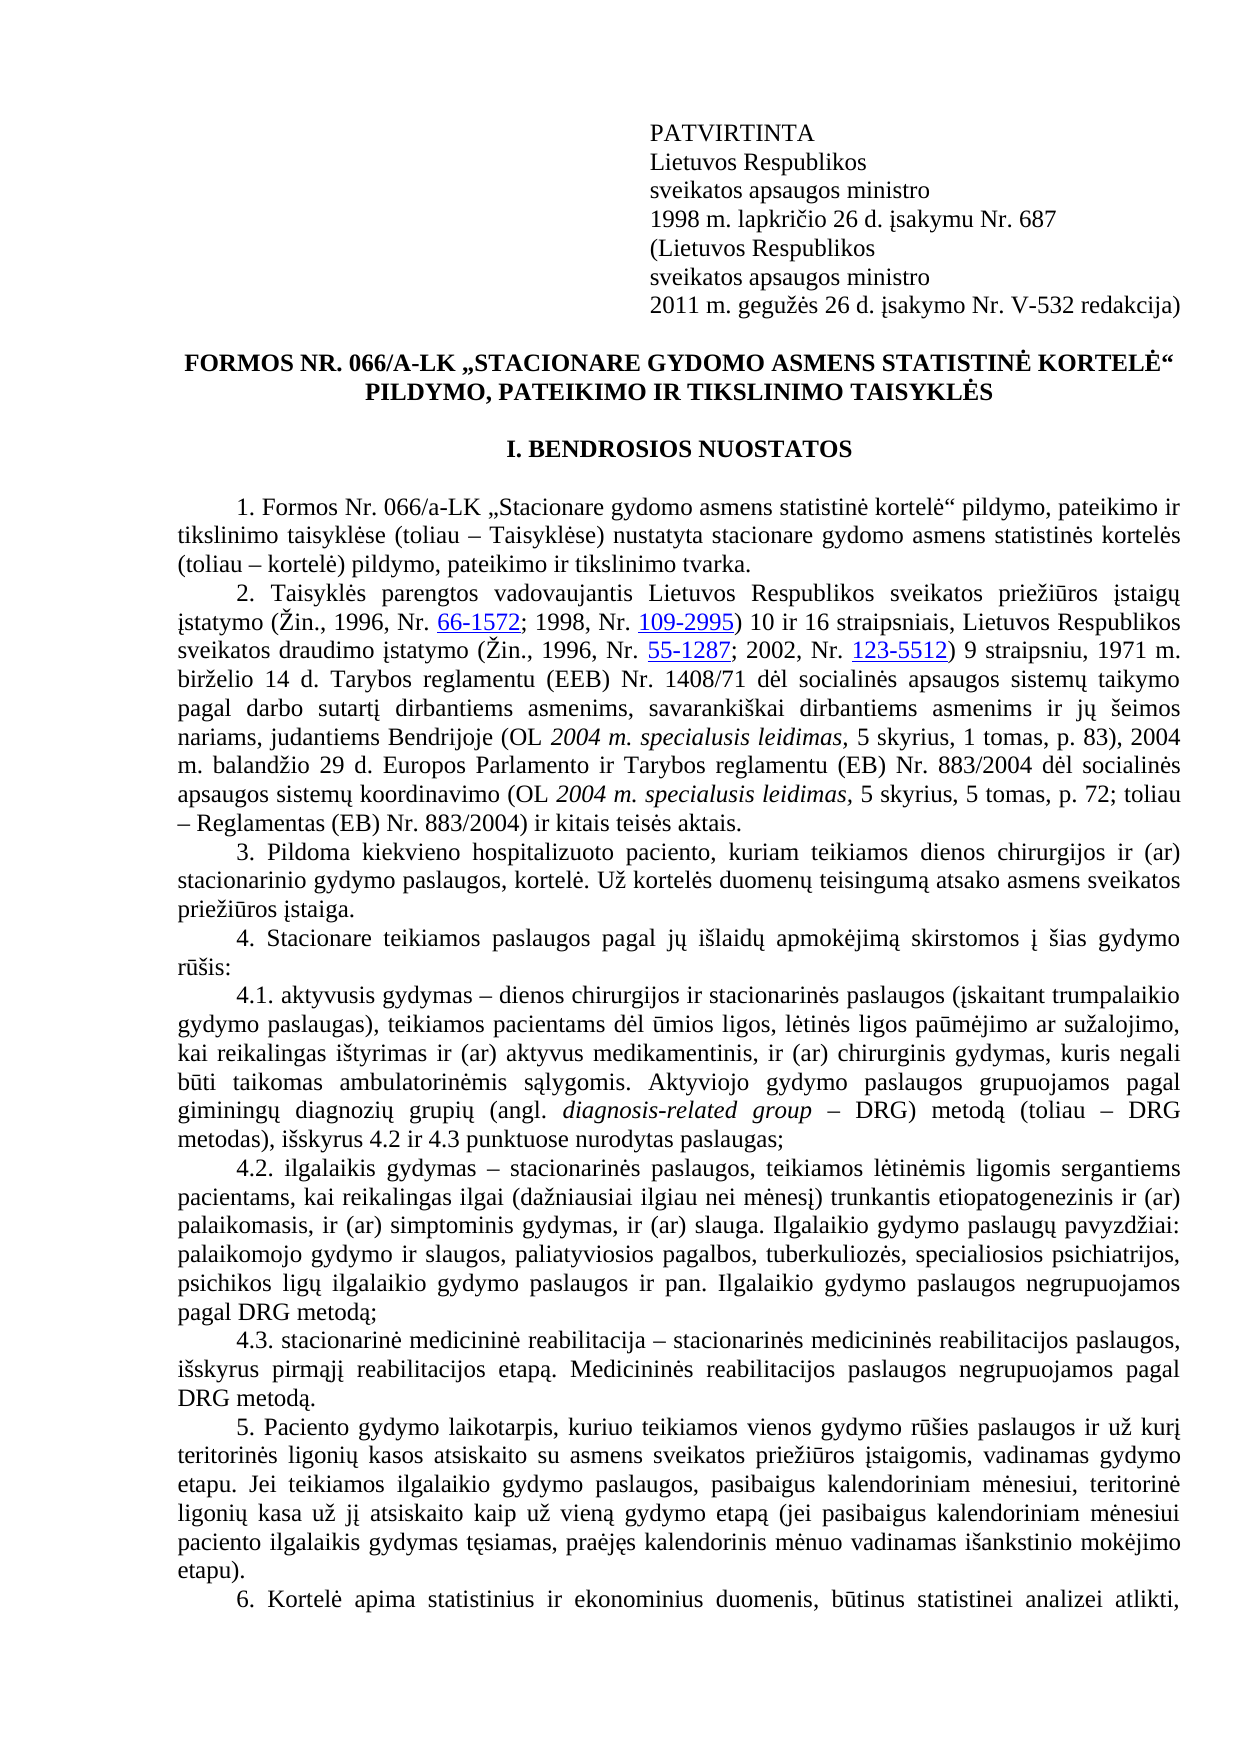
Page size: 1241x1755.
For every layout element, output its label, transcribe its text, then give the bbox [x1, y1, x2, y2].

text 1. Formos Nr. 066/a-LK „Stacionare gydomo asmens statistinė kortelė“ pildymo, pateikimo ir tikslinimo taisyklėse (toliau – Taisyklėse) nustatyta stacionare gydomo asmens statistinės kortelės (toliau – kortelė) pildymo, pateikimo ir tikslinimo tvarka. [177, 492, 1181, 578]
text 4. Stacionare teikiamos paslaugos pagal jų išlaidų apmokėjimą skirstomos į šias gydymo rūšis: [177, 923, 1181, 981]
text (Lietuvos Respublikos [649, 233, 1181, 262]
text 6. Kortelė apima statistinius ir ekonominius duomenis, būtinus statistinei analizei atlikti, [177, 1584, 1181, 1613]
text 4.3. stacionarinė medicininė reabilitacija – stacionarinės medicininės reabilitacijos paslaugos, išskyrus pirmąjį reabilitacijos etapą. Medicininės reabilitacijos paslaugos negrupuojamos pagal DRG metodą. [177, 1326, 1181, 1412]
text 4.1. aktyvusis gydymas – dienos chirurgijos ir stacionarinės paslaugos (įskaitant trumpalaikio gydymo paslaugas), teikiamos pacientams dėl ūmios ligos, lėtinės ligos paūmėjimo ar sužalojimo, kai reikalingas ištyrimas ir (ar) aktyvus medikamentinis, ir (ar) chirurginis gydymas, kuris negali būti taikomas ambulatorinėmis sąlygomis. Aktyviojo gydymo paslaugos grupuojamos pagal giminingų diagnozių grupių (angl. diagnosis-related group – DRG) metodą (toliau – DRG metodas), išskyrus 4.2 ir 4.3 punktuose nurodytas paslaugas; [177, 981, 1181, 1153]
text PATVIRTINTA [649, 118, 1181, 147]
text 2011 m. gegužės 26 d. įsakymo Nr. V-532 redakcija) [649, 291, 1181, 319]
text Lietuvos Respublikos [649, 147, 1181, 176]
text I. BENDROSIOS NUOSTATOS [177, 434, 1181, 463]
text FORMOS Nr. 066/A-LK „STACIONARE GYDOMO ASMENS STATISTINĖ KORTELĖ“ PILDYMO, PATEIKIMO IR TIKSLINIMO TAISYKLĖS [177, 348, 1181, 406]
text sveikatos apsaugos ministro [649, 176, 1181, 204]
text 2. Taisyklės parengtos vadovaujantis Lietuvos Respublikos sveikatos priežiūros įstaigų įstatymo (Žin., 1996, Nr. 66-1572; 1998, Nr. 109-2995) 10 ir 16 straipsniais, Lietuvos Respublikos sveikatos draudimo įstatymo (Žin., 1996, Nr. 55-1287; 2002, Nr. 123-5512) 9 straipsniu, 1971 m. birželio 14 d. Tarybos reglamentu (EEB) Nr. 1408/71 dėl socialinės apsaugos sistemų taikymo pagal darbo sutartį dirbantiems asmenims, savarankiškai dirbantiems asmenims ir jų šeimos nariams, judantiems Bendrijoje (OL 2004 m. specialusis leidimas, 5 skyrius, 1 tomas, p. 83), 2004 m. balandžio 29 d. Europos Parlamento ir Tarybos reglamentu (EB) Nr. 883/2004 dėl socialinės apsaugos sistemų koordinavimo (OL 2004 m. specialusis leidimas, 5 skyrius, 5 tomas, p. 72; toliau – Reglamentas (EB) Nr. 883/2004) ir kitais teisės aktais. [177, 578, 1181, 837]
text 4.2. ilgalaikis gydymas – stacionarinės paslaugos, teikiamos lėtinėmis ligomis sergantiems pacientams, kai reikalingas ilgai (dažniausiai ilgiau nei mėnesį) trunkantis etiopatogenezinis ir (ar) palaikomasis, ir (ar) simptominis gydymas, ir (ar) slauga. Ilgalaikio gydymo paslaugų pavyzdžiai: palaikomojo gydymo ir slaugos, paliatyviosios pagalbos, tuberkuliozės, specialiosios psichiatrijos, psichikos ligų ilgalaikio gydymo paslaugos ir pan. Ilgalaikio gydymo paslaugos negrupuojamos pagal DRG metodą; [177, 1153, 1181, 1326]
text 5. Paciento gydymo laikotarpis, kuriuo teikiamos vienos gydymo rūšies paslaugos ir už kurį teritorinės ligonių kasos atsiskaito su asmens sveikatos priežiūros įstaigomis, vadinamas gydymo etapu. Jei teikiamos ilgalaikio gydymo paslaugos, pasibaigus kalendoriniam mėnesiui, teritorinė ligonių kasa už jį atsiskaito kaip už vieną gydymo etapą (jei pasibaigus kalendoriniam mėnesiui paciento ilgalaikis gydymas tęsiamas, praėjęs kalendorinis mėnuo vadinamas išankstinio mokėjimo etapu). [177, 1412, 1181, 1584]
text sveikatos apsaugos ministro [649, 262, 1181, 291]
text 3. Pildoma kiekvieno hospitalizuoto paciento, kuriam teikiamos dienos chirurgijos ir (ar) stacionarinio gydymo paslaugos, kortelė. Už kortelės duomenų teisingumą atsako asmens sveikatos priežiūros įstaiga. [177, 837, 1181, 923]
text 1998 m. lapkričio 26 d. įsakymu Nr. 687 [649, 204, 1181, 233]
